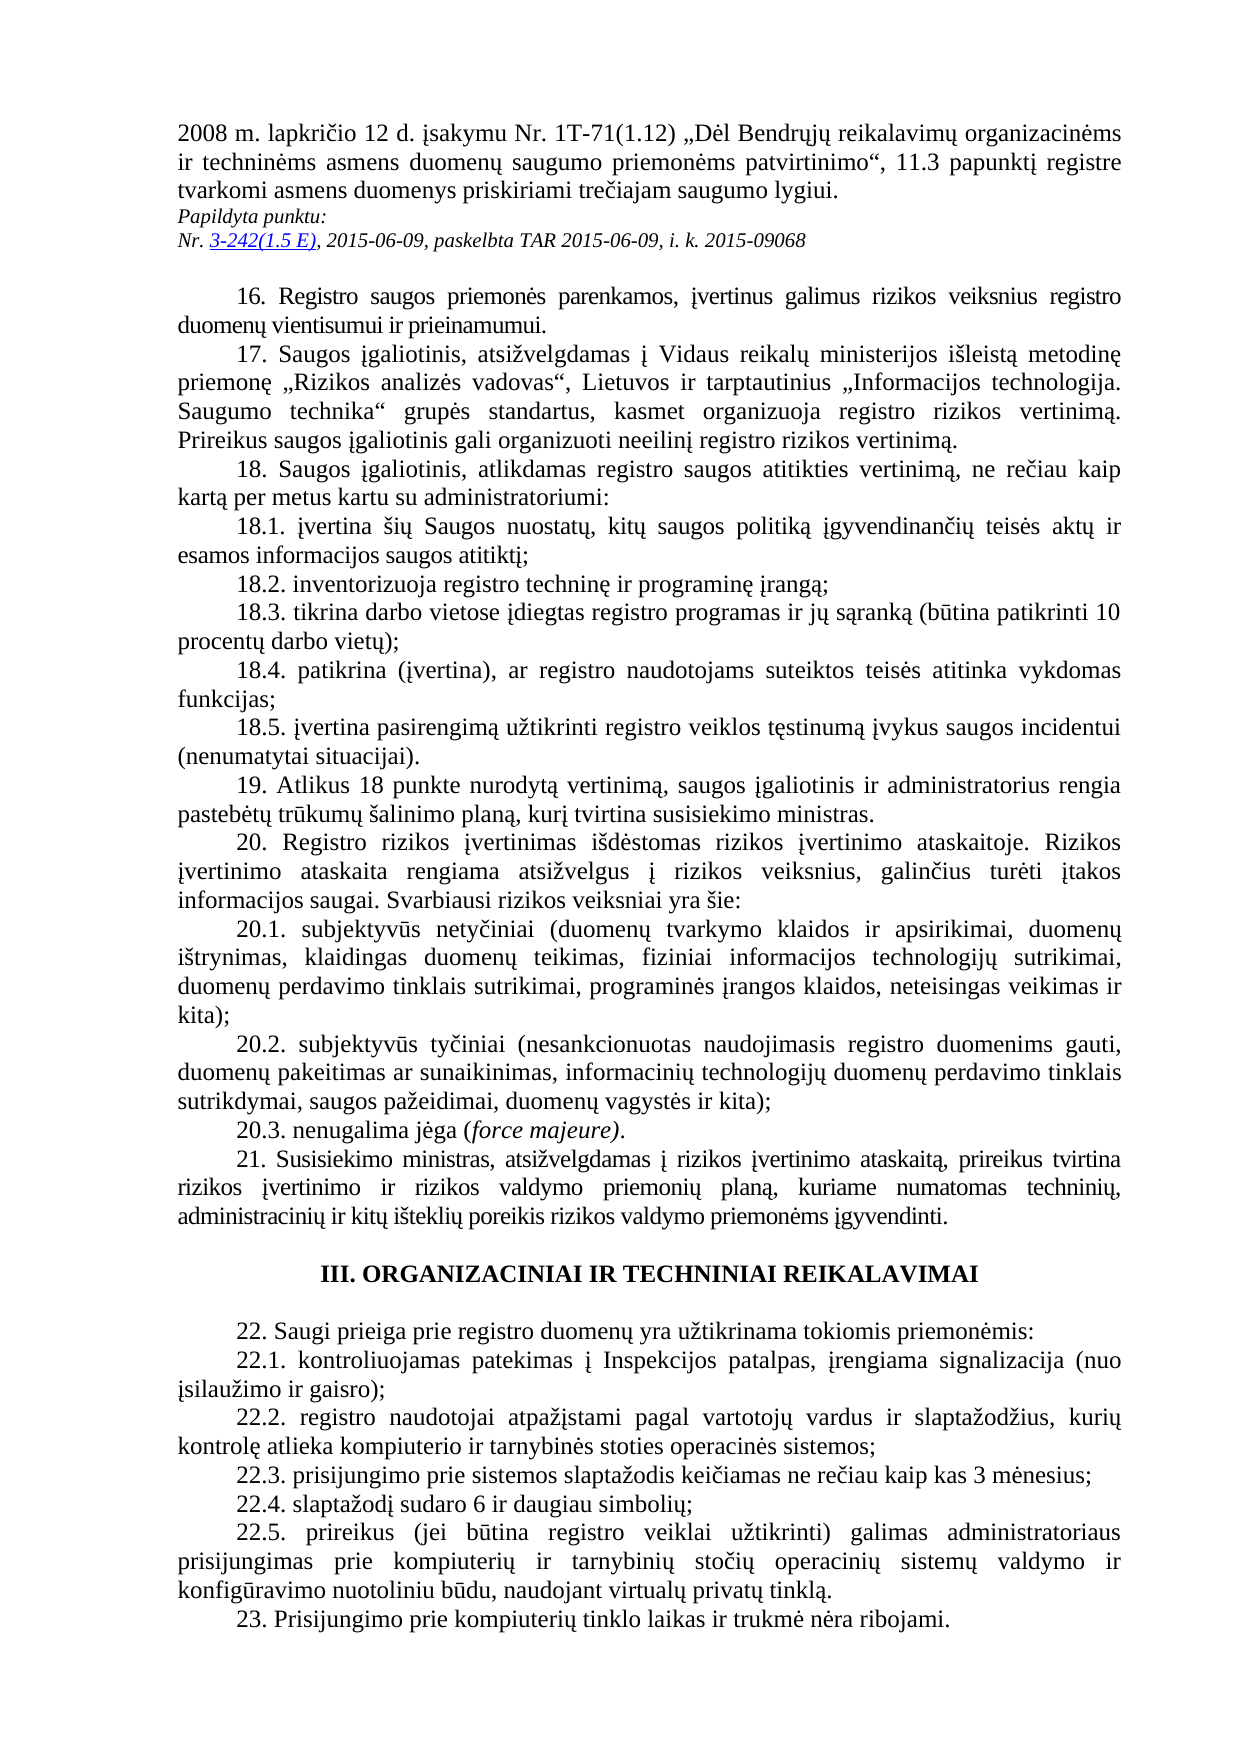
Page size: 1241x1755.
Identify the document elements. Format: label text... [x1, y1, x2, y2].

text 18.2. inventorizuoja registro techninę ir programinę įrangą; [177, 569, 1122, 597]
text 20.1. subjektyvūs netyčiniai (duomenų tvarkymo klaidos ir apsirikimai, duomenų ištrynimas, klaidingas duomenų teikimas, fiziniai informacijos technologijų sutrikimai, duomenų perdavimo tinklais sutrikimai, programinės įrangos klaidos, neteisingas veikimas ir kita); [177, 914, 1122, 1029]
text 18.5. įvertina pasirengimą užtikrinti registro veiklos tęstinumą įvykus saugos incidentui (nenumatytai situacijai). [177, 712, 1122, 770]
text 22.4. slaptažodį sudaro 6 ir daugiau simbolių; [177, 1489, 1122, 1517]
text 18.1. įvertina šių Saugos nuostatų, kitų saugos politiką įgyvendinančių teisės aktų ir esamos informacijos saugos atitiktį; [177, 511, 1122, 569]
text 22.5. prireikus (jei būtina registro veiklai užtikrinti) galimas administratoriaus prisijungimas prie kompiuterių ir tarnybinių stočių operacinių sistemų valdymo ir konfigūravimo nuotoliniu būdu, naudojant virtualų privatų tinklą. [177, 1517, 1122, 1604]
text 18. Saugos įgaliotinis, atlikdamas registro saugos atitikties vertinimą, ne rečiau kaip kartą per metus kartu su administratoriumi: [177, 454, 1122, 511]
text 20.3. nenugalima jėga (force majeure). [177, 1115, 1122, 1144]
text 16. Registro saugos priemonės parenkamos, įvertinus galimus rizikos veiksnius registro duomenų vientisumui ir prieinamumui. [177, 281, 1122, 339]
text 18.4. patikrina (įvertina), ar registro naudotojams suteiktos teisės atitinka vykdomas funkcijas; [177, 655, 1122, 712]
text 20.2. subjektyvūs tyčiniai (nesankcionuotas naudojimasis registro duomenims gauti, duomenų pakeitimas ar sunaikinimas, informacinių technologijų duomenų perdavimo tinklais sutrikdymai, saugos pažeidimai, duomenų vagystės ir kita); [177, 1029, 1122, 1115]
text 18.3. tikrina darbo vietose įdiegtas registro programas ir jų sąranką (būtina patikrinti 10 procentų darbo vietų); [177, 597, 1122, 655]
text 22. Saugi prieiga prie registro duomenų yra užtikrinama tokiomis priemonėmis: [177, 1316, 1122, 1345]
text 19. Atlikus 18 punkte nurodytą vertinimą, saugos įgaliotinis ir administratorius rengia pastebėtų trūkumų šalinimo planą, kurį tvirtina susisiekimo ministras. [177, 770, 1122, 827]
text 22.1. kontroliuojamas patekimas į Inspekcijos patalpas, įrengiama signalizacija (nuo įsilaužimo ir gaisro); [177, 1345, 1122, 1402]
text 20. Registro rizikos įvertinimas išdėstomas rizikos įvertinimo ataskaitoje. Rizikos įvertinimo ataskaita rengiama atsižvelgus į rizikos veiksnius, galinčius turėti įtakos informacijos saugai. Svarbiausi rizikos veiksniai yra šie: [177, 827, 1122, 914]
text Papildyta punktu: [177, 204, 1122, 228]
text 2008 m. lapkričio 12 d. įsakymu Nr. 1T-71(1.12) „Dėl Bendrųjų reikalavimų organizacinėms ir techninėms asmens duomenų saugumo priemonėms patvirtinimo“, 11.3 papunktį registre tvarkomi asmens duomenys priskiriami trečiajam saugumo lygiui. [177, 118, 1122, 204]
text 23. Prisijungimo prie kompiuterių tinklo laikas ir trukmė nėra ribojami. [177, 1604, 1122, 1632]
text 22.3. prisijungimo prie sistemos slaptažodis keičiamas ne rečiau kaip kas 3 mėnesius; [177, 1460, 1122, 1489]
text Nr. 3-242(1.5 E), 2015-06-09, paskelbta TAR 2015-06-09, i. k. 2015-09068 [177, 228, 1122, 252]
text 21. Susisiekimo ministras, atsižvelgdamas į rizikos įvertinimo ataskaitą, prireikus tvirtina rizikos įvertinimo ir rizikos valdymo priemonių planą, kuriame numatomas techninių, administracinių ir kitų išteklių poreikis rizikos valdymo priemonėms įgyvendinti. [177, 1144, 1122, 1230]
text 22.2. registro naudotojai atpažįstami pagal vartotojų vardus ir slaptažodžius, kurių kontrolę atlieka kompiuterio ir tarnybinės stoties operacinės sistemos; [177, 1402, 1122, 1460]
text III. ORGANIZACINIAI IR TECHNINIAI REIKALAVIMAI [177, 1259, 1122, 1287]
text 17. Saugos įgaliotinis, atsižvelgdamas į Vidaus reikalų ministerijos išleistą metodinę priemonę „Rizikos analizės vadovas“, Lietuvos ir tarptautinius „Informacijos technologija. Saugumo technika“ grupės standartus, kasmet organizuoja registro rizikos vertinimą. Prireikus saugos įgaliotinis gali organizuoti neeilinį registro rizikos vertinimą. [177, 339, 1122, 454]
